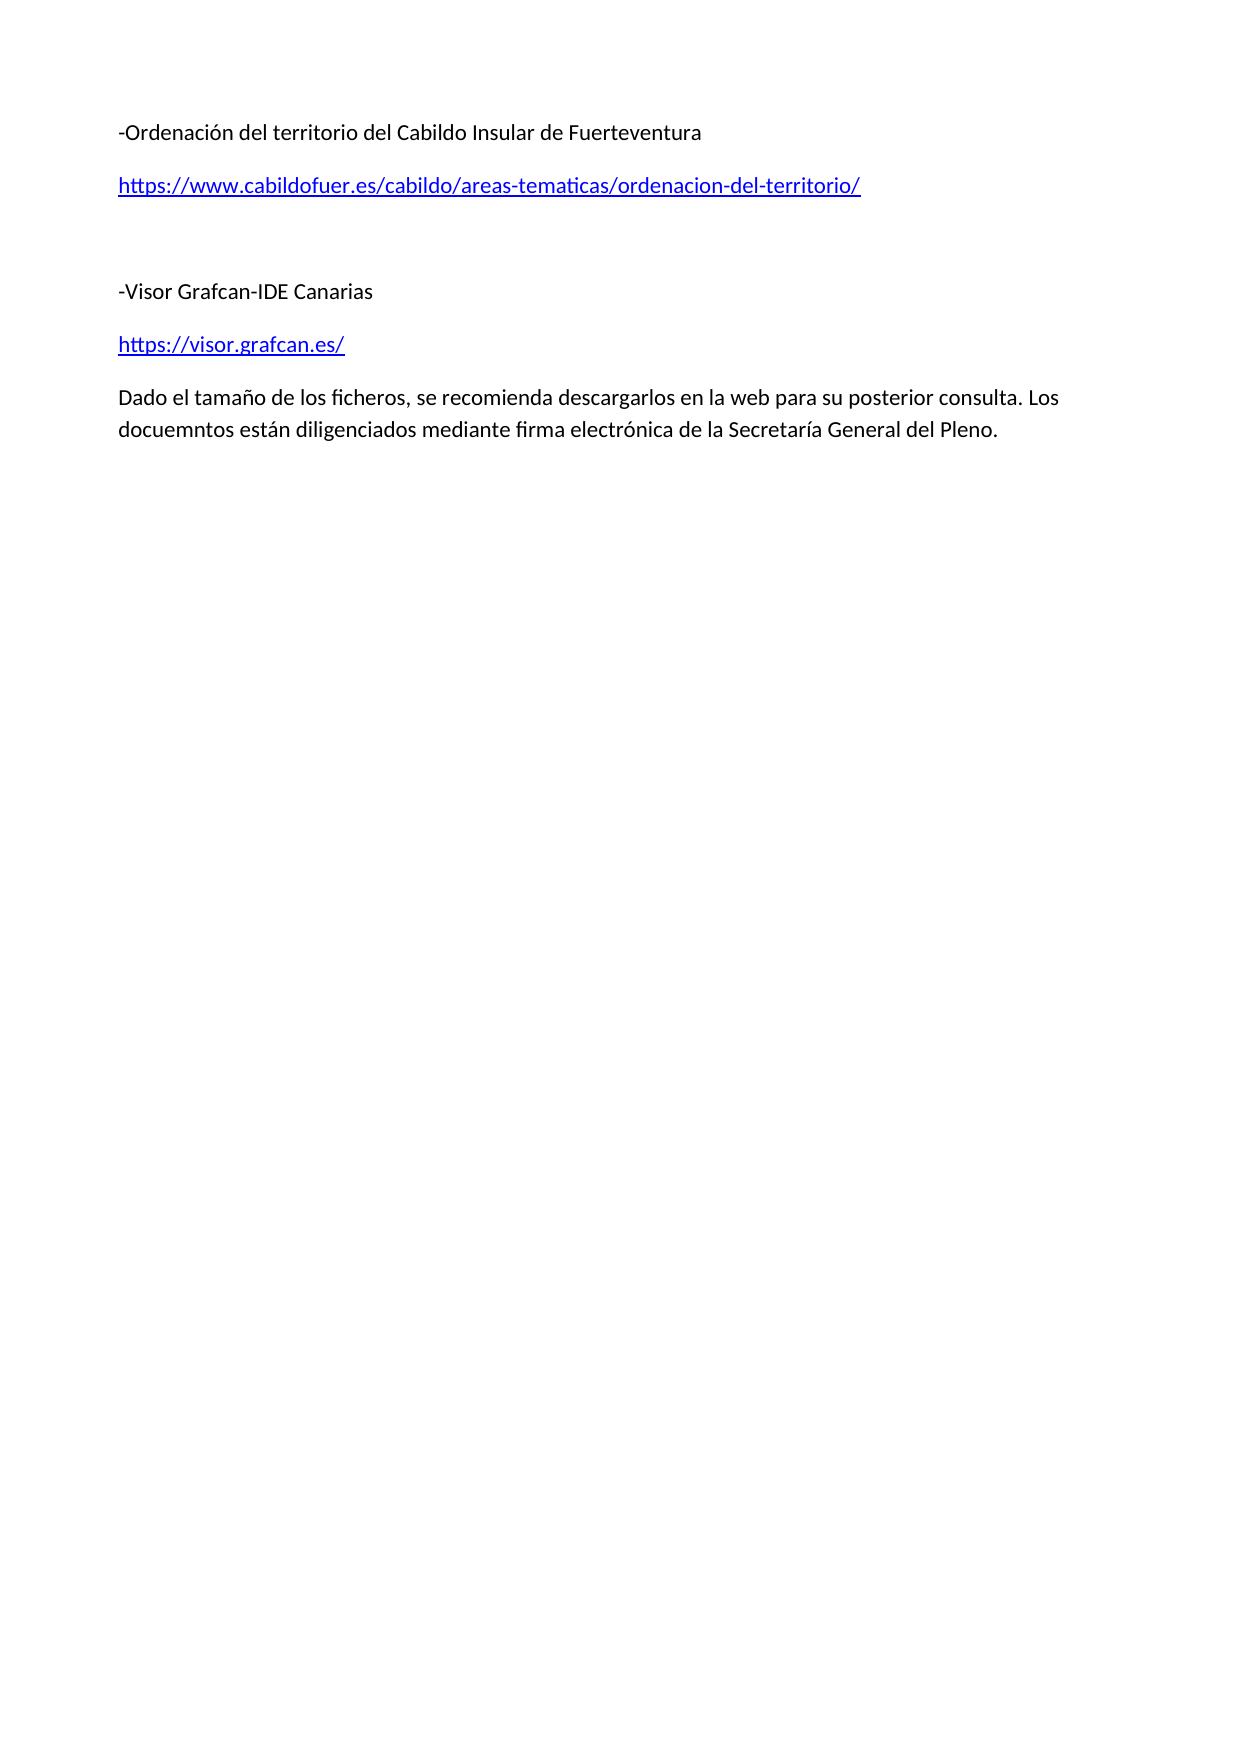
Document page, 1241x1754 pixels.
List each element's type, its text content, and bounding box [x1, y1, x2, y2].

text https://www.cabildofuer.es/cabildo/areas-tematicas/ordenacion-del-territorio/ [118, 171, 1122, 199]
text https://visor.grafcan.es/ [118, 330, 1122, 358]
text -Ordenación del territorio del Cabildo Insular de Fuerteventura [118, 118, 1122, 146]
text Dado el tamaño de los ficheros, se recomienda descargarlos en la web para su posterior consulta. Los docuemntos están diligenciados mediante firma electrónica de la Secretaría General del Pleno. [118, 383, 1122, 443]
text -Visor Grafcan-IDE Canarias [118, 277, 1122, 305]
